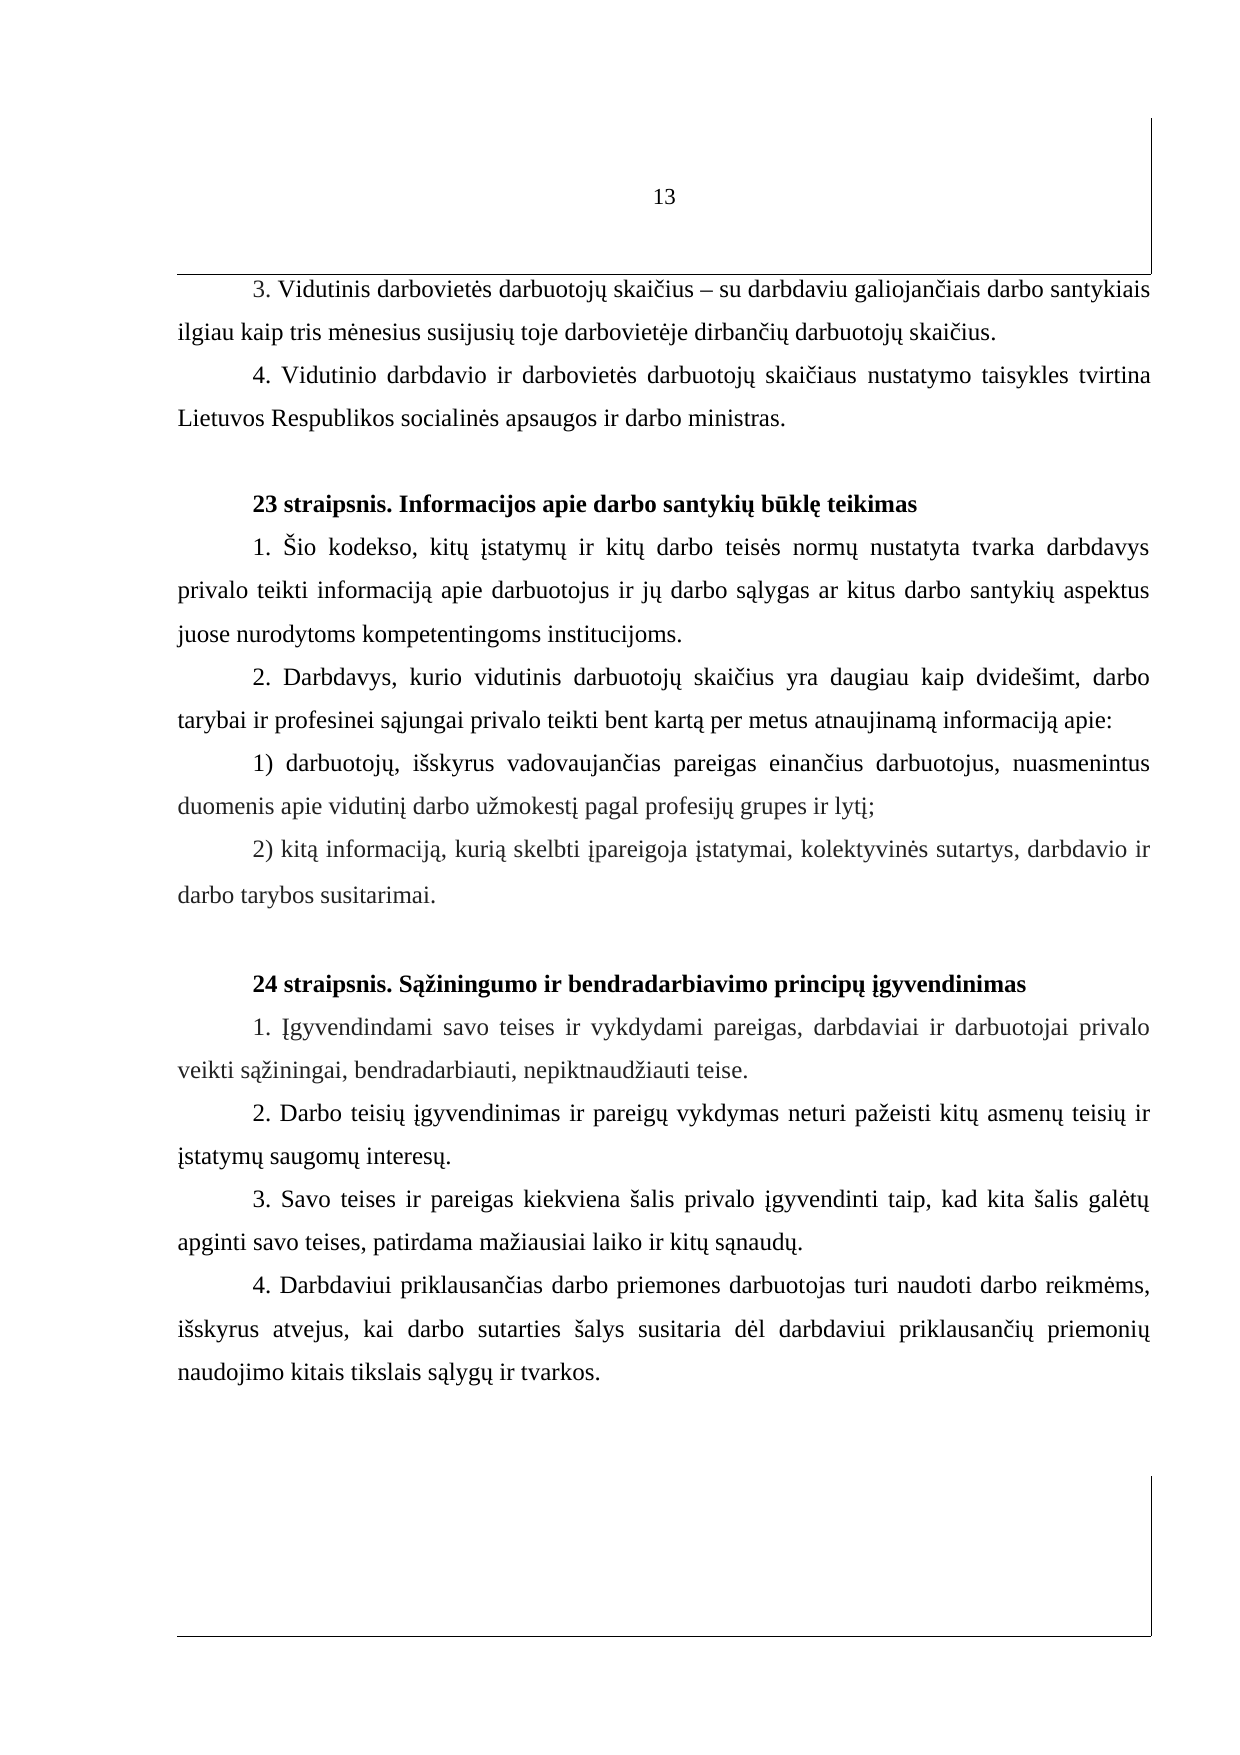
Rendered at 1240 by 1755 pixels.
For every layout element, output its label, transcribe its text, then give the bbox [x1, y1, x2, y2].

text 24 straipsnis. Sąžiningumo ir bendradarbiavimo principų įgyvendinimas [177, 969, 1151, 997]
text 2) kitą informaciją, kurią skelbti įpareigoja įstatymai, kolektyvinės sutartys, darbdavio ir darbo tarybos susitarimai. [177, 834, 1151, 910]
text 1. Šio kodekso, kitų įstatymų ir kitų darbo teisės normų nustatyta tvarka darbdavys privalo teikti informaciją apie darbuotojus ir jų darbo sąlygas ar kitus darbo santykių aspektus juose nurodytoms kompetentingoms institucijoms. [177, 532, 1151, 647]
text 4. Darbdaviui priklausančias darbo priemones darbuotojas turi naudoti darbo reikmėms, išskyrus atvejus, kai darbo sutarties šalys susitaria dėl darbdaviui priklausančių priemonių naudojimo kitais tikslais sąlygų ir tvarkos. [177, 1271, 1151, 1386]
text 2. Darbo teisių įgyvendinimas ir pareigų vykdymas neturi pažeisti kitų asmenų teisių ir įstatymų saugomų interesų. [177, 1098, 1151, 1170]
text 1) darbuotojų, išskyrus vadovaujančias pareigas einančius darbuotojus, nuasmenintus duomenis apie vidutinį darbo užmokestį pagal profesijų grupes ir lytį; [177, 748, 1151, 820]
text 3. Savo teises ir pareigas kiekviena šalis privalo įgyvendinti taip, kad kita šalis galėtų apginti savo teises, patirdama mažiausiai laiko ir kitų sąnaudų. [177, 1184, 1151, 1256]
text 3. Vidutinis darbovietės darbuotojų skaičius – su darbdaviu galiojančiais darbo santykiais ilgiau kaip tris mėnesius susijusių toje darbovietėje dirbančių darbuotojų skaičius. [177, 274, 1151, 346]
text 1. Įgyvendindami savo teises ir vykdydami pareigas, darbdaviai ir darbuotojai privalo veikti sąžiningai, bendradarbiauti, nepiktnaudžiauti teise. [177, 1012, 1151, 1084]
text 4. Vidutinio darbdavio ir darbovietės darbuotojų skaičiaus nustatymo taisykles tvirtina Lietuvos Respublikos socialinės apsaugos ir darbo ministras. [177, 360, 1151, 432]
text 2. Darbdavys, kurio vidutinis darbuotojų skaičius yra daugiau kaip dvidešimt, darbo tarybai ir profesinei sąjungai privalo teikti bent kartą per metus atnaujinamą informaciją apie: [177, 662, 1151, 734]
text 23 straipsnis. Informacijos apie darbo santykių būklę teikimas [177, 489, 1151, 518]
